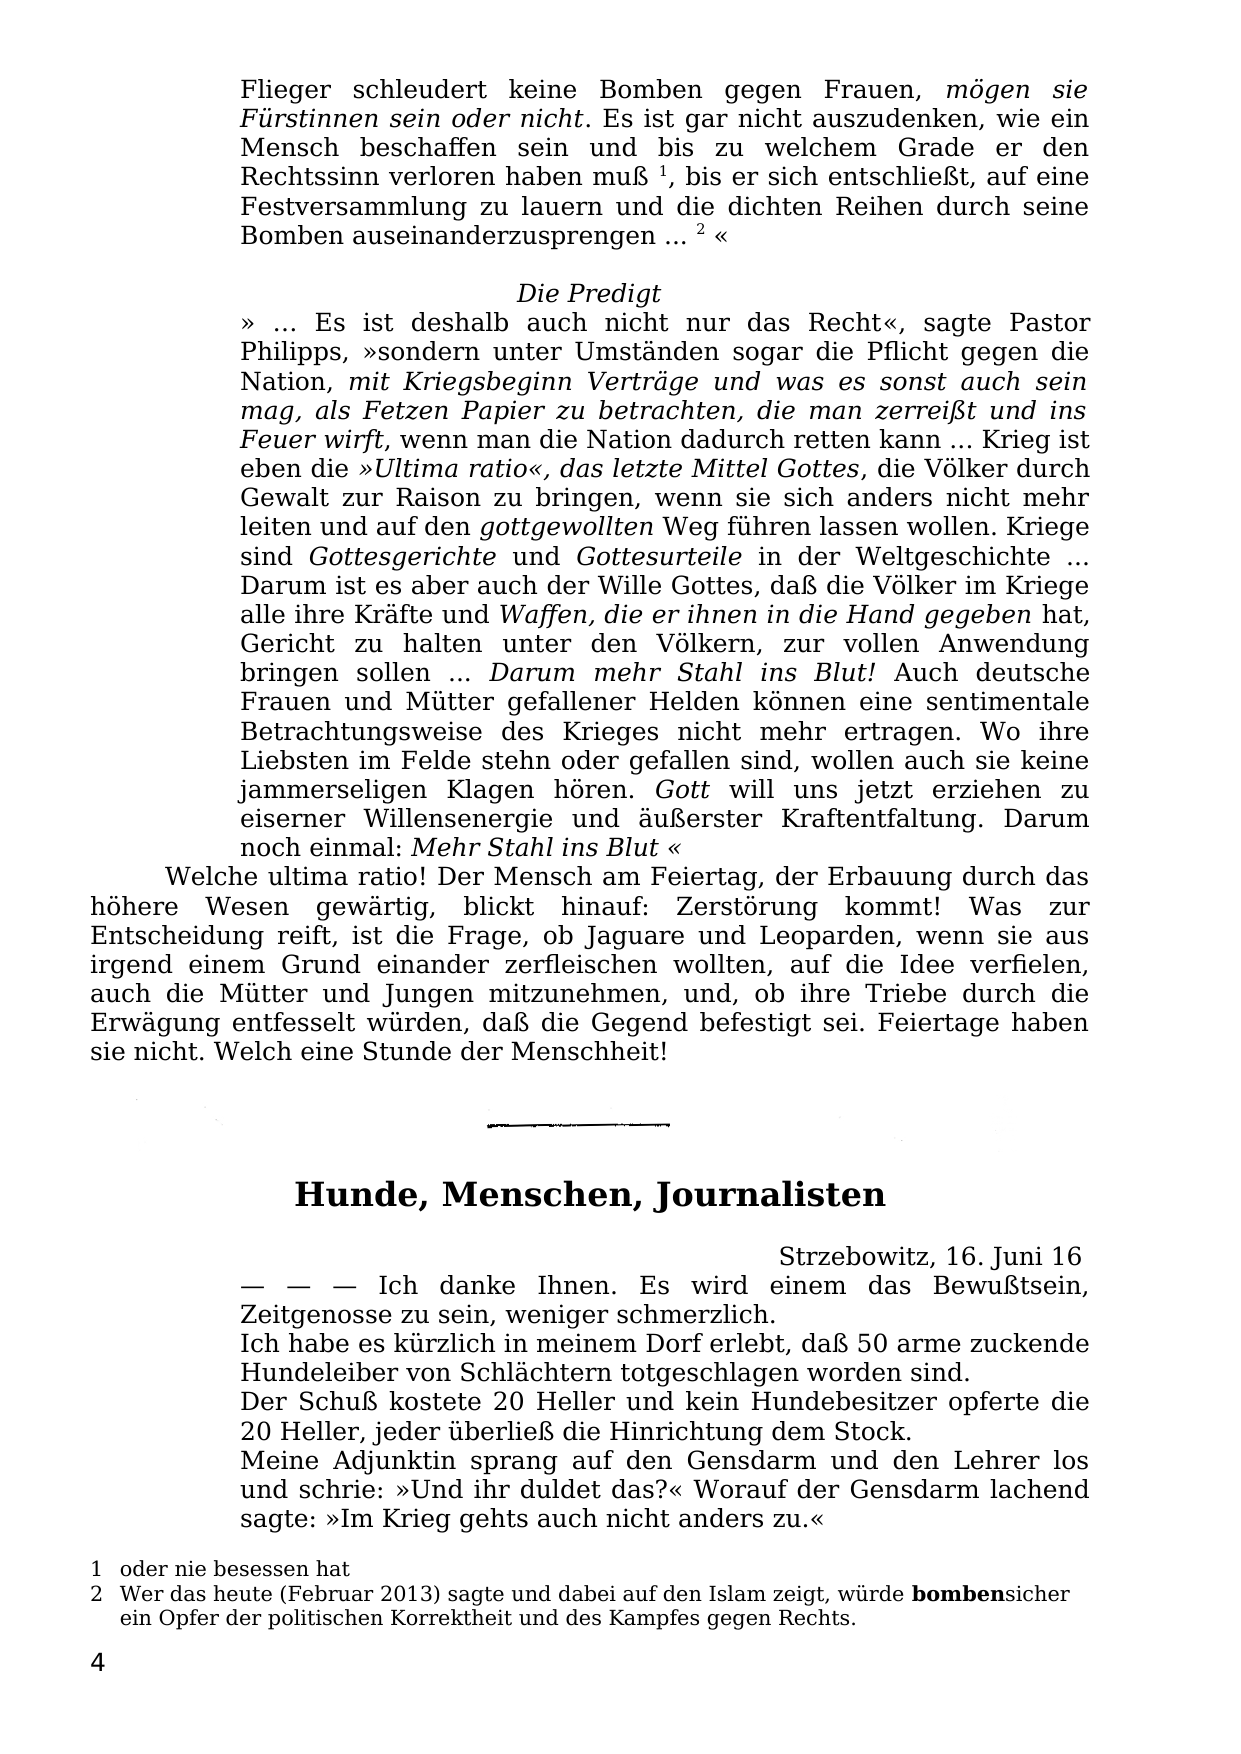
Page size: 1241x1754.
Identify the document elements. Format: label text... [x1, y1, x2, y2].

text — — — Ich danke Ihnen. Es wird einem das Bewußtsein, Zeitgenosse zu sein, weniger schmerzlich. [240, 1271, 1091, 1329]
text Ich habe es kürzlich in meinem Dorf erlebt, daß 50 arme zuckende Hundeleiber von Schlächtern totgeschlagen worden sind. [240, 1329, 1091, 1387]
text Die Predigt [90, 279, 1091, 308]
text Strzebowitz, 16. Juni 16 [90, 1214, 1091, 1271]
text Der Schuß kostete 20 Heller und kein Hundebesitzer opferte die 20 Heller, jeder überließ die Hinrichtung dem Stock. [240, 1387, 1091, 1446]
text oder nie besessen hat [90, 1557, 1091, 1582]
text Meine Adjunktin sprang auf den Gensdarm und den Lehrer los und schrie: »Und ihr duldet das?« Worauf der Gensdarm lachend sagte: »Im Krieg gehts auch nicht anders zu.« [240, 1446, 1091, 1533]
text Hunde, Menschen, Journalisten [90, 1096, 1091, 1214]
text Wer das heute (Februar 2013) sagte und dabei auf den Islam zeigt, würde bombensicher ein Opfer der politischen Korrektheit und des Kampfes gegen Rechts. [90, 1582, 1091, 1631]
text » … Es ist deshalb auch nicht nur das Recht«, sagte Pastor Philipps, »sondern unter Umständen sogar die Pflicht gegen die Nation, mit Kriegsbeginn Verträge und was es sonst auch sein mag, als Fetzen Papier zu betrachten, die man zerreißt und ins Feuer wirft, wenn man die Nation dadurch retten kann ... Krieg ist eben die »Ultima ratio«, das letzte Mittel Gottes, die Völker durch Gewalt zur Raison zu bringen, wenn sie sich anders nicht mehr leiten und auf den gottgewollten Weg führen lassen wollen. Kriege sind Gottesgerichte und Gottesurteile in der Weltgeschichte ... Darum ist es aber auch der Wille Gottes, daß die Völker im Kriege alle ihre Kräfte und Waffen, die er ihnen in die Hand gegeben hat, Gericht zu halten unter den Völkern, zur vollen Anwendung bringen sollen ... Darum mehr Stahl ins Blut! Auch deutsche Frauen und Mütter gefallener Helden können eine sentimentale Betrachtungsweise des Krieges nicht mehr ertragen. Wo ihre Liebsten im Felde stehn oder gefallen sind, wollen auch sie keine jammerseligen Klagen hören. Gott will uns jetzt erziehen zu eiserner Willensenergie und äußerster Kraftentfaltung. Darum noch einmal: Mehr Stahl ins Blut « [240, 308, 1091, 862]
text Flieger schleudert keine Bomben gegen Frauen, mögen sie Fürstinnen sein oder nicht. Es ist gar nicht auszudenken, wie ein Mensch beschaffen sein und bis zu welchem Grade er den Rechtssinn verloren haben muß , bis er sich entschließt, auf eine Festversammlung zu lauern und die dichten Reihen durch seine Bomben auseinanderzusprengen ... « [240, 75, 1091, 250]
picture [132, 1095, 1049, 1152]
text Welche ultima ratio! Der Mensch am Feiertag, der Erbauung durch das höhere Wesen gewärtig, blickt hinauf: Zerstörung kommt! Was zur Entscheidung reift, ist die Frage, ob Jaguare und Leoparden, wenn sie aus irgend einem Grund einander zerfleischen wollten, auf die Idee verfielen, auch die Mütter und Jungen mitzunehmen, und, ob ihre Triebe durch die Erwägung entfesselt würden, daß die Gegend befestigt sei. Feiertage haben sie nicht. Welch eine Stunde der Menschheit! [90, 862, 1091, 1067]
